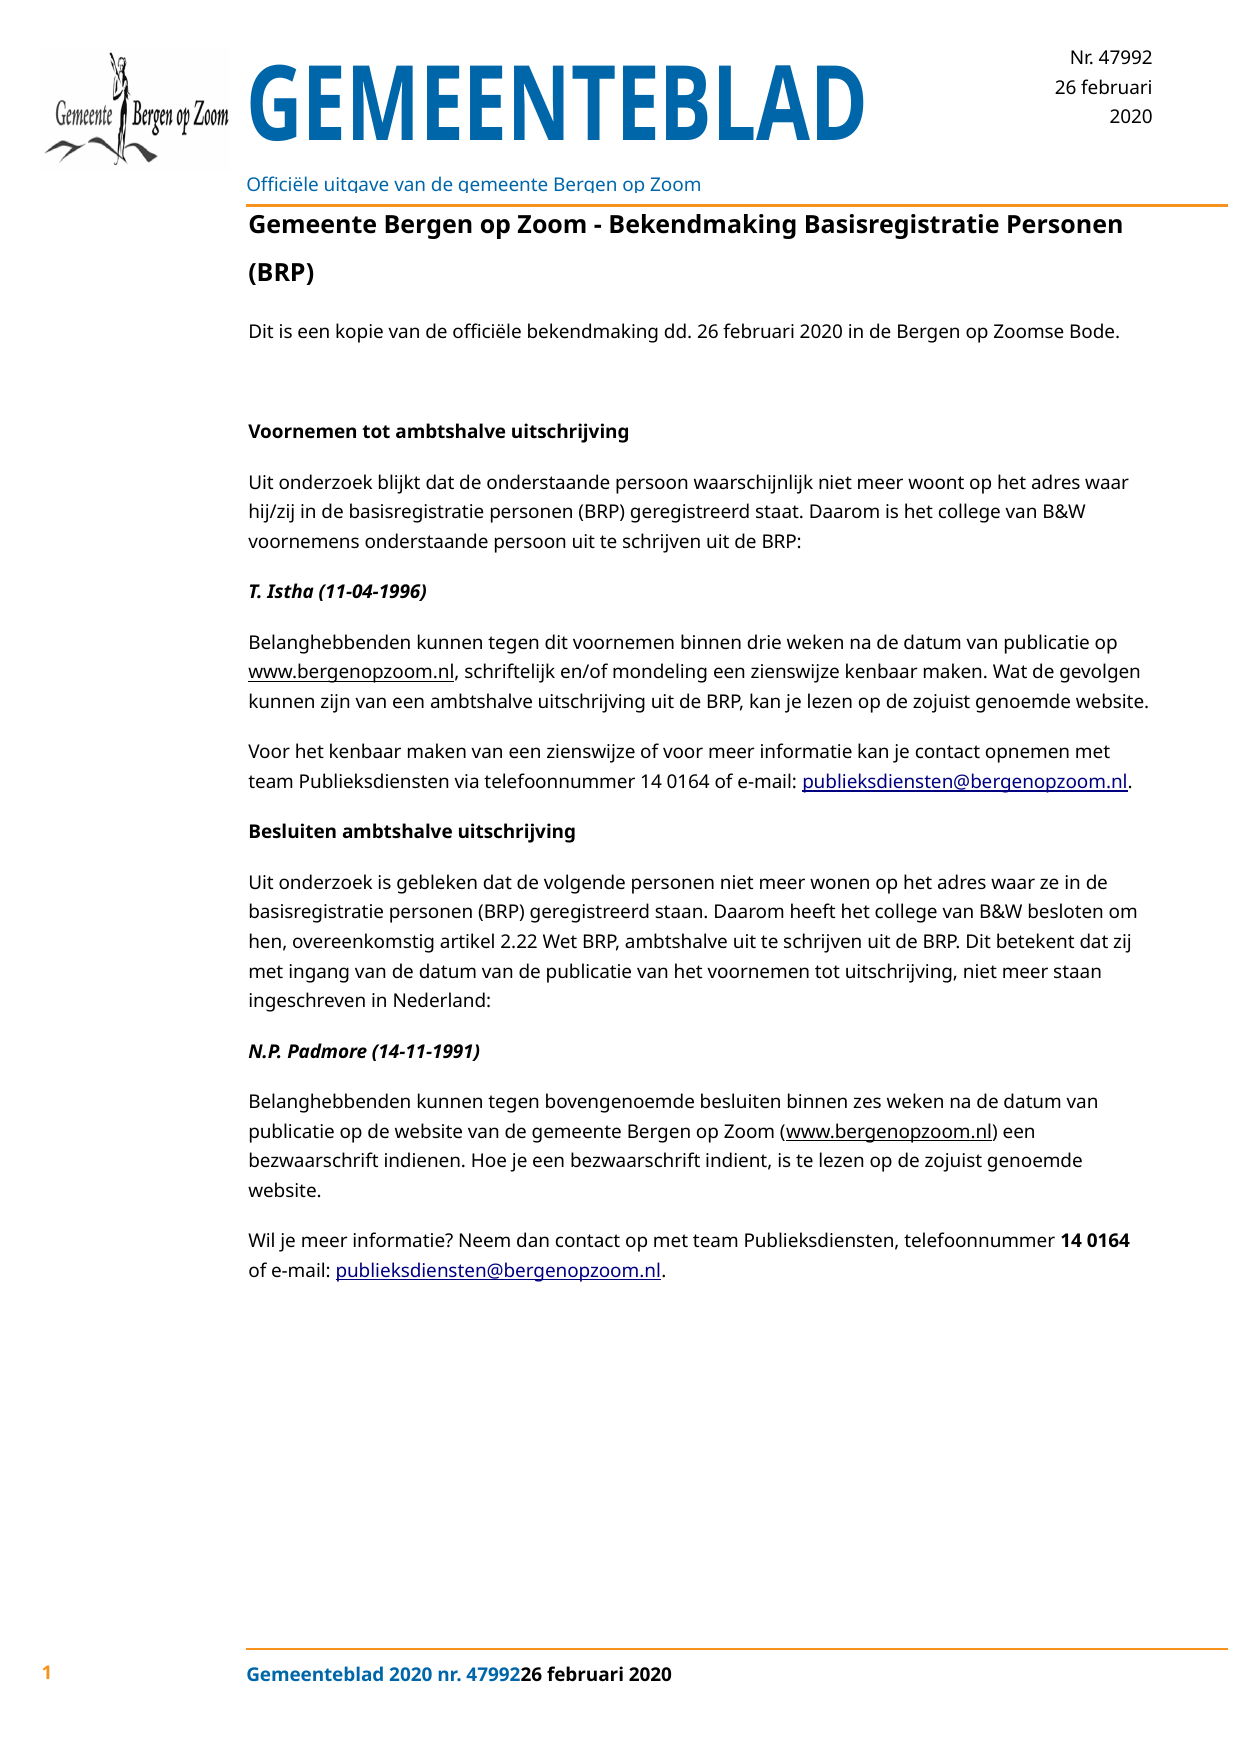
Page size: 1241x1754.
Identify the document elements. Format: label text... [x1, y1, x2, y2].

text Voor het kenbaar maken van een zienswijze of voor meer informatie kan je contact opnemen met team Publieksdiensten via telefoonnummer 14 0164 of e-mail: publieksdiensten@bergenopzoom.nl. [248, 739, 1152, 794]
text Dit is een kopie van de officiële bekendmaking dd. 26 februari 2020 in de Bergen op Zoomse Bode. [248, 318, 1152, 344]
picture [41, 47, 231, 172]
text Wil je meer informatie? Neem dan contact op met team Publieksdiensten, telefoonnummer 14 0164 of e-mail: publieksdiensten@bergenopzoom.nl. [248, 1227, 1152, 1283]
text Besluiten ambtshalve uitschrijving [248, 819, 1152, 844]
text Uit onderzoek blijkt dat de onderstaande persoon waarschijnlijk niet meer woont op het adres waar hij/zij in de basisregistratie personen (BRP) geregistreerd staat. Daarom is het college van B&W voornemens onderstaande persoon uit te schrijven uit de BRP: [248, 469, 1152, 554]
text T. Istha (11-04-1996) [248, 579, 1152, 604]
text Belanghebbenden kunnen tegen bovengenoemde besluiten binnen zes weken na de datum van publicatie op de website van de gemeente Bergen op Zoom (www.bergenopzoom.nl) een bezwaarschrift indienen. Hoe je een bezwaarschrift indient, is te lezen op de zojuist genoemde website. [248, 1088, 1152, 1203]
text Belanghebbenden kunnen tegen dit voornemen binnen drie weken na de datum van publicatie op www.bergenopzoom.nl, schriftelijk en/of mondeling een zienswijze kenbaar maken. Wat de gevolgen kunnen zijn van een ambtshalve uitschrijving uit de BRP, kan je lezen op de zojuist genoemde website. [248, 629, 1152, 714]
text Gemeente Bergen op Zoom - Bekendmaking Basisregistratie Personen (BRP) [248, 207, 1152, 288]
text Voornemen tot ambtshalve uitschrijving [248, 419, 1152, 444]
text N.P. Padmore (14-11-1991) [248, 1038, 1152, 1064]
text Uit onderzoek is gebleken dat de volgende personen niet meer wonen op het adres waar ze in de basisregistratie personen (BRP) geregistreerd staan. Daarom heeft het college van B&W besloten om hen, overeenkomstig artikel 2.22 Wet BRP, ambtshalve uit te schrijven uit de BRP. Dit betekent dat zij met ingang van de datum van de publicatie van het voornemen tot uitschrijving, niet meer staan ingeschreven in Nederland: [248, 869, 1152, 1013]
